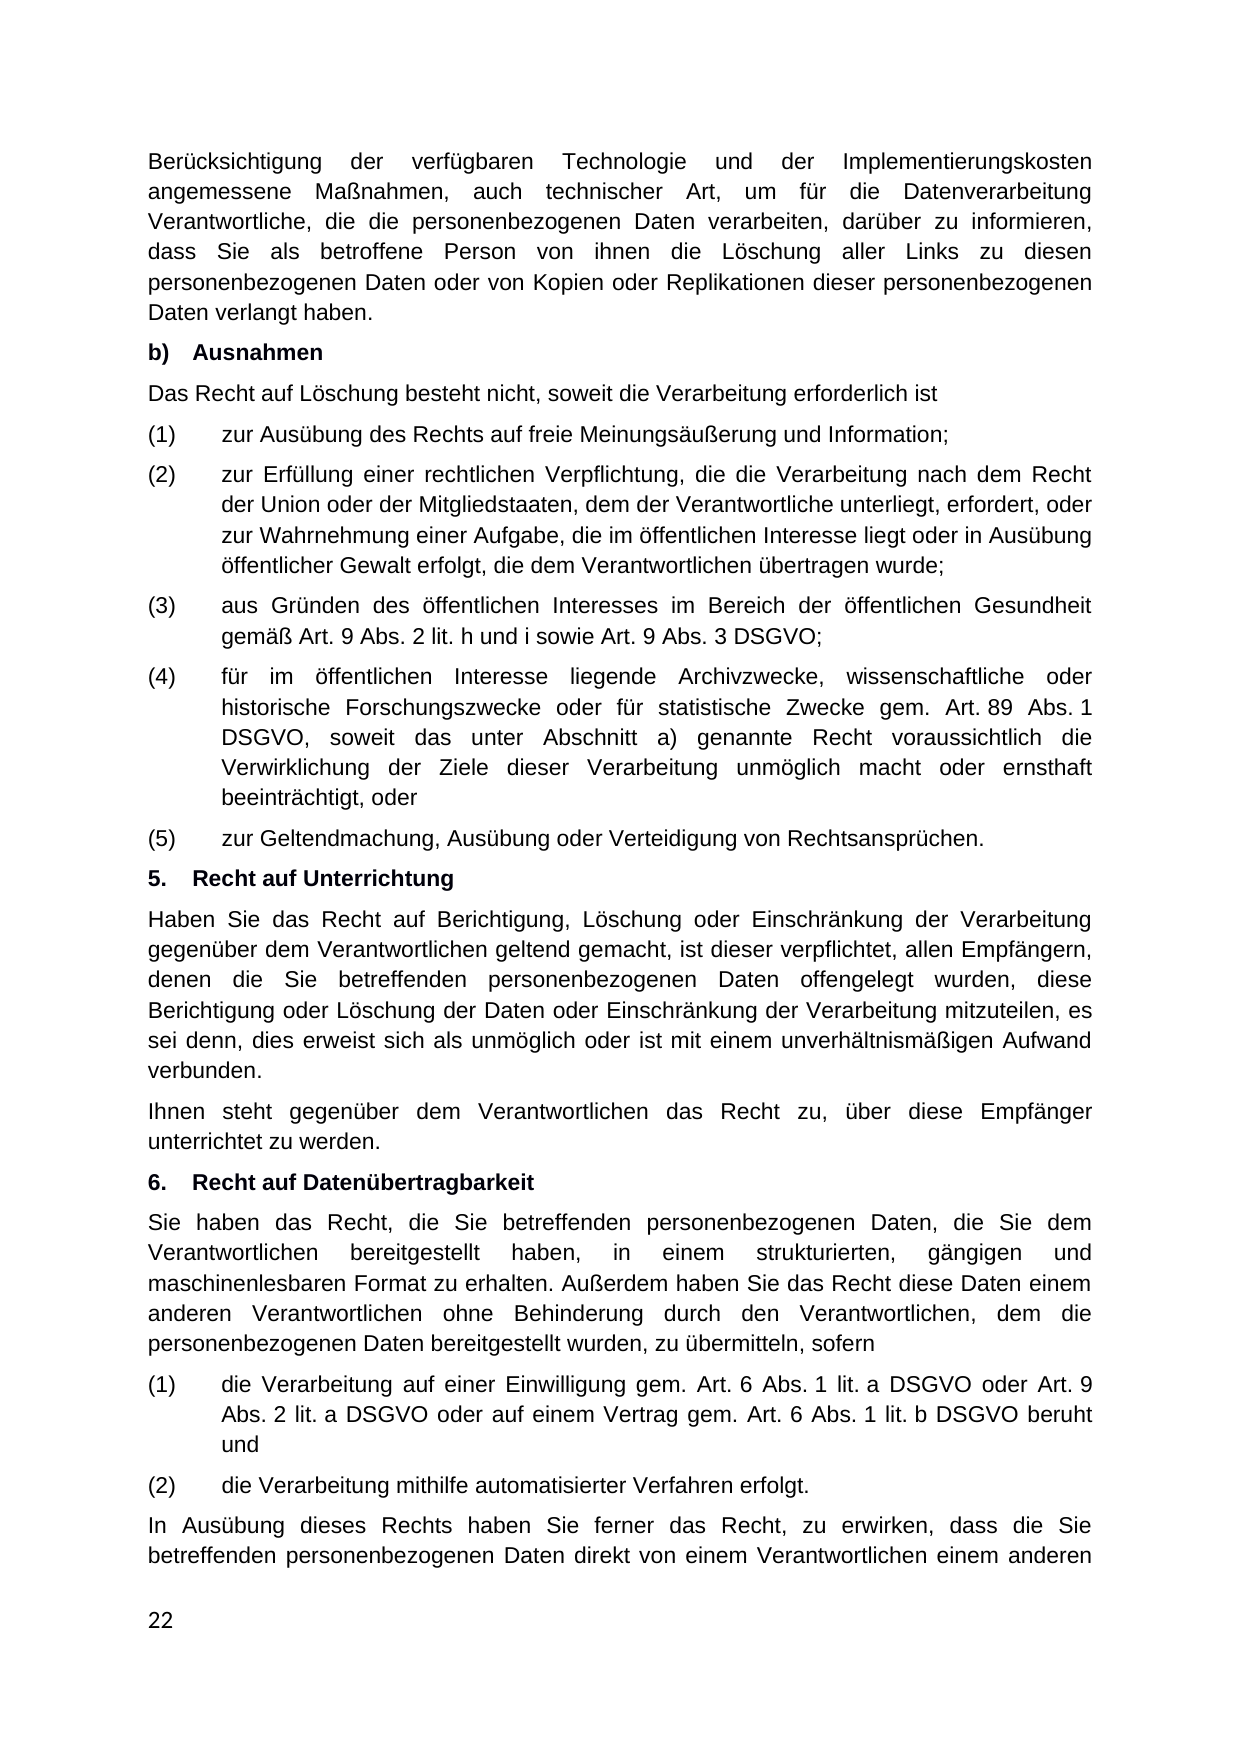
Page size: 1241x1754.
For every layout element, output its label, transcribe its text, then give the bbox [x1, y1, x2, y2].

subtitle Ihnen steht gegenüber dem Verantwortlichen das Recht zu, über diese Empfänger unterrichtet zu werden. [148, 1098, 1093, 1154]
subtitle (5) zur Geltendmachung, Ausübung oder Verteidigung von Rechtsansprüchen. [148, 825, 1093, 851]
subtitle Haben Sie das Recht auf Berichtigung, Löschung oder Einschränkung der Verarbeitung gegenüber dem Verantwortlichen geltend gemacht, ist dieser verpflichtet, allen Empfängern, denen die Sie betreffenden personenbezogenen Daten offengelegt wurden, diese Berichtigung oder Löschung der Daten oder Einschränkung der Verarbeitung mitzuteilen, es sei denn, dies erweist sich als unmöglich oder ist mit einem unverhältnismäßigen Aufwand verbunden. [148, 906, 1093, 1083]
subtitle (2) die Verarbeitung mithilfe automatisierter Verfahren erfolgt. [148, 1472, 1093, 1498]
subtitle (1) zur Ausübung des Rechts auf freie Meinungsäußerung und Information; [148, 421, 1093, 447]
subtitle (3) aus Gründen des öffentlichen Interesses im Bereich der öffentlichen Gesundheit gemäß Art. 9 Abs. 2 lit. h und i sowie Art. 9 Abs. 3 DSGVO; [148, 592, 1093, 649]
subtitle (4) für im öffentlichen Interesse liegende Archivzwecke, wissenschaftliche oder historische Forschungszwecke oder für statistische Zwecke gem. Art. 89 Abs. 1 DSGVO, soweit das unter Abschnitt a) genannte Recht voraussichtlich die Verwirklichung der Ziele dieser Verarbeitung unmöglich macht oder ernsthaft beeinträchtigt, oder [148, 663, 1093, 810]
subtitle Sie haben das Recht, die Sie betreffenden personenbezogenen Daten, die Sie dem Verantwortlichen bereitgestellt haben, in einem strukturierten, gängigen und maschinenlesbaren Format zu erhalten. Außerdem haben Sie das Recht diese Daten einem anderen Verantwortlichen ohne Behinderung durch den Verantwortlichen, dem die personenbezogenen Daten bereitgestellt wurden, zu übermitteln, sofern [148, 1209, 1093, 1356]
subtitle Recht auf Unterrichtung [148, 865, 1093, 892]
subtitle Das Recht auf Löschung besteht nicht, soweit die Verarbeitung erforderlich ist [148, 380, 1093, 406]
subtitle (2) zur Erfüllung einer rechtlichen Verpflichtung, die die Verarbeitung nach dem Recht der Union oder der Mitgliedstaaten, dem der Verantwortliche unterliegt, erfordert, oder zur Wahrnehmung einer Aufgabe, die im öffentlichen Interesse liegt oder in Ausübung öffentlicher Gewalt erfolgt, die dem Verantwortlichen übertragen wurde; [148, 461, 1093, 578]
subtitle (1) die Verarbeitung auf einer Einwilligung gem. Art. 6 Abs. 1 lit. a DSGVO oder Art. 9 Abs. 2 lit. a DSGVO oder auf einem Vertrag gem. Art. 6 Abs. 1 lit. b DSGVO beruht und [148, 1371, 1093, 1457]
subtitle In Ausübung dieses Rechts haben Sie ferner das Recht, zu erwirken, dass die Sie betreffenden personenbezogenen Daten direkt von einem Verantwortlichen einem anderen [148, 1512, 1093, 1569]
subtitle Berücksichtigung der verfügbaren Technologie und der Implementierungskosten angemessene Maßnahmen, auch technischer Art, um für die Datenverarbeitung Verantwortliche, die die personenbezogenen Daten verarbeiten, darüber zu informieren, dass Sie als betroffene Person von ihnen die Löschung aller Links zu diesen personenbezogenen Daten oder von Kopien oder Replikationen dieser personenbezogenen Daten verlangt haben. [148, 148, 1093, 325]
subtitle Ausnahmen [148, 339, 1093, 366]
subtitle Recht auf Datenübertragbarkeit [148, 1168, 1093, 1195]
